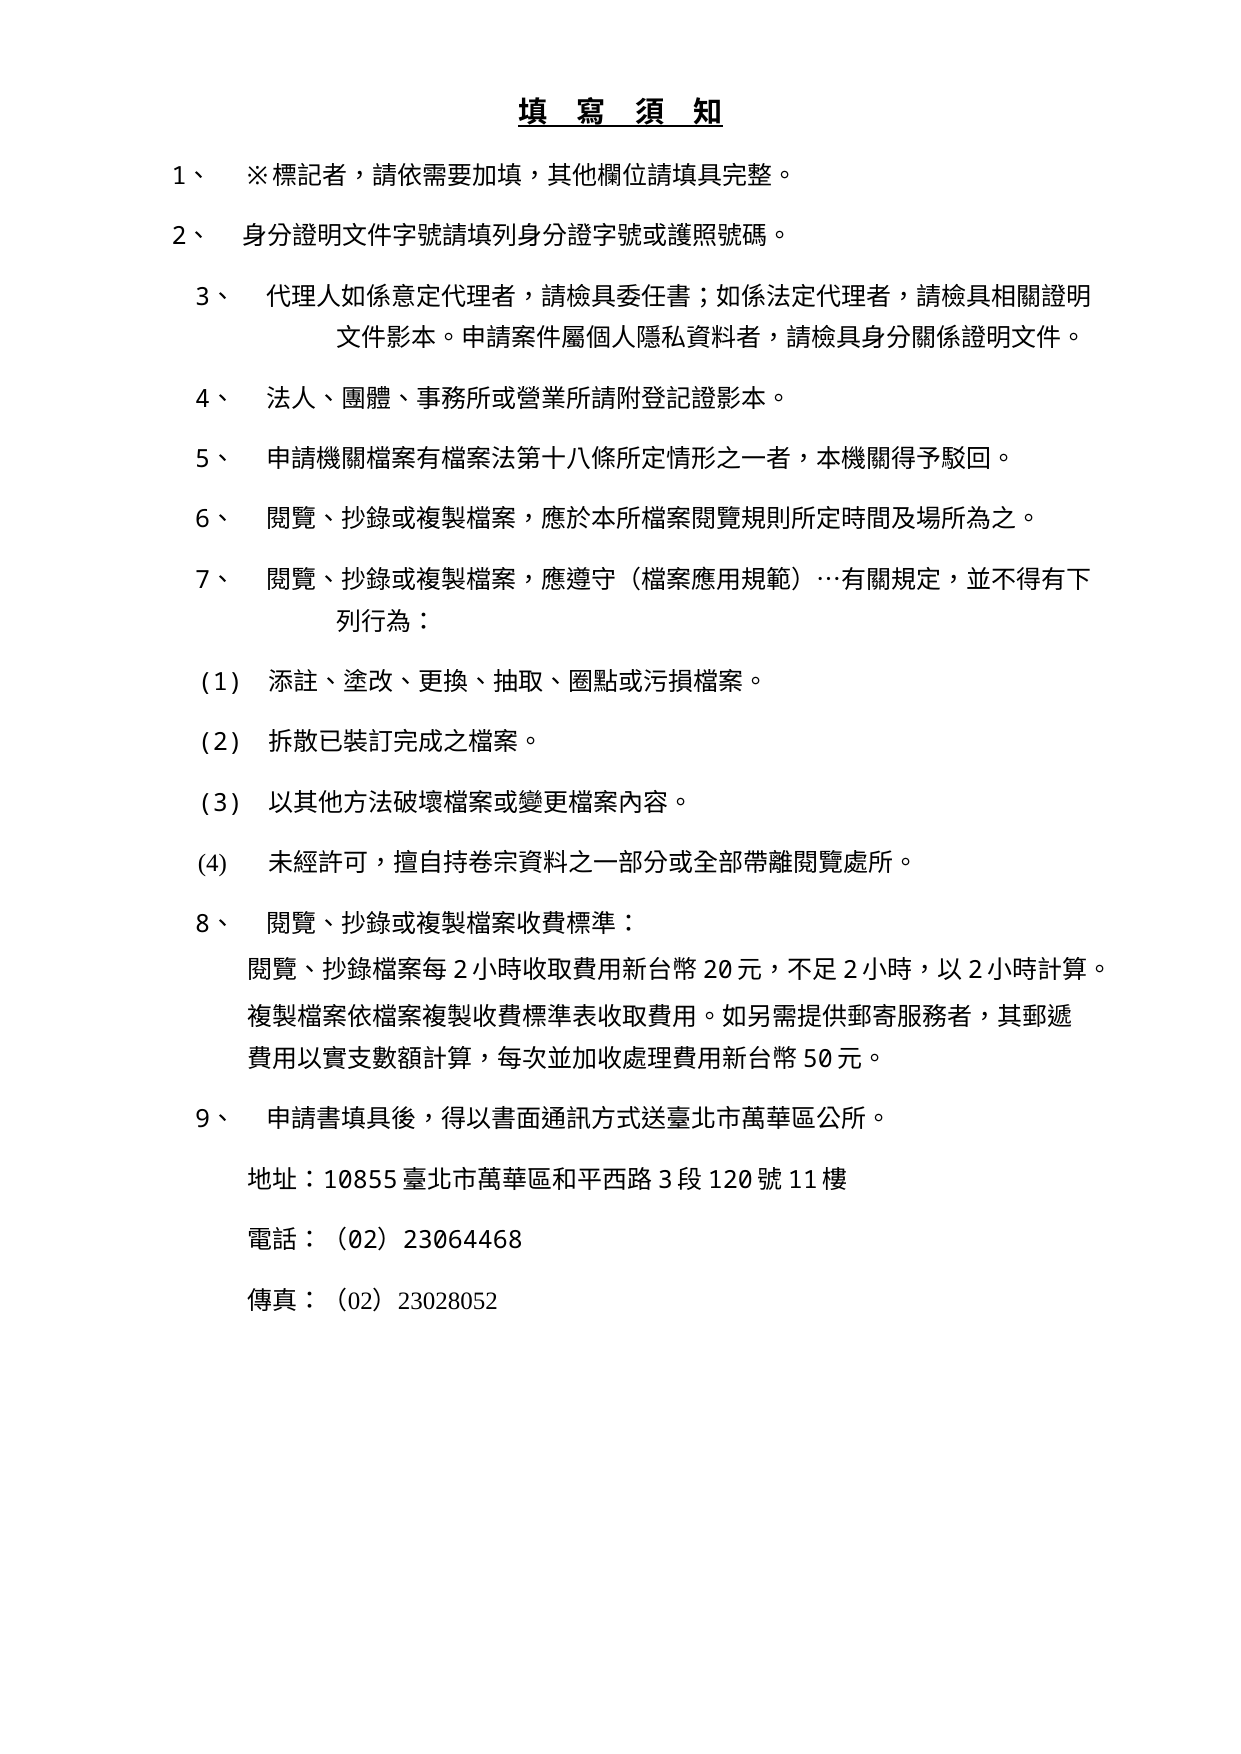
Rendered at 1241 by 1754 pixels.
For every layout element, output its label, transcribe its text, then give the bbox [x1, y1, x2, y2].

text 地址：10855臺北市萬華區和平西路3段120號11樓 [235, 1154, 1092, 1196]
list 申請書填具後，得以書面通訊方式送臺北市萬華區公所。 [195, 1093, 1092, 1135]
list ※標記者，請依需要加填，其他欄位請填具完整。 [171, 150, 1092, 191]
list 閱覽、抄錄或複製檔案收費標準： [195, 898, 1092, 939]
list 添註、塗改、更換、抽取、圈點或污損檔案。 [198, 656, 1092, 698]
text 電話：（02）23064468 [235, 1214, 1092, 1256]
list 閱覽、抄錄或複製檔案，應遵守（檔案應用規範）…有關規定，並不得有下列行為： [195, 554, 1092, 637]
text 傳真：（02）23028052 [235, 1275, 1092, 1316]
list 以其他方法破壞檔案或變更檔案內容。 [198, 777, 1092, 818]
list 閱覽、抄錄或複製檔案，應於本所檔案閱覽規則所定時間及場所為之。 [195, 493, 1092, 535]
list 申請機關檔案有檔案法第十八條所定情形之一者，本機關得予駁回。 [195, 433, 1092, 475]
text 閱覽、抄錄檔案每2小時收取費用新台幣20元，不足2小時，以2小時計算。 [248, 944, 1092, 986]
list 身分證明文件字號請填列身分證字號或護照號碼。 [171, 210, 1092, 252]
list 代理人如係意定代理者，請檢具委任書；如係法定代理者，請檢具相關證明文件影本。申請案件屬個人隱私資料者，請檢具身分關係證明文件。 [195, 271, 1092, 354]
list 未經許可，擅自持卷宗資料之一部分或全部帶離閱覽處所。 [198, 837, 1092, 879]
text 複製檔案依檔案複製收費標準表收取費用。如另需提供郵寄服務者，其郵遞費用以實支數額計算，每次並加收處理費用新台幣50元。 [248, 991, 1092, 1075]
list 法人、團體、事務所或營業所請附登記證影本。 [195, 373, 1092, 414]
text 填 寫 須 知 [148, 89, 1092, 131]
list 拆散已裝訂完成之檔案。 [198, 716, 1092, 758]
